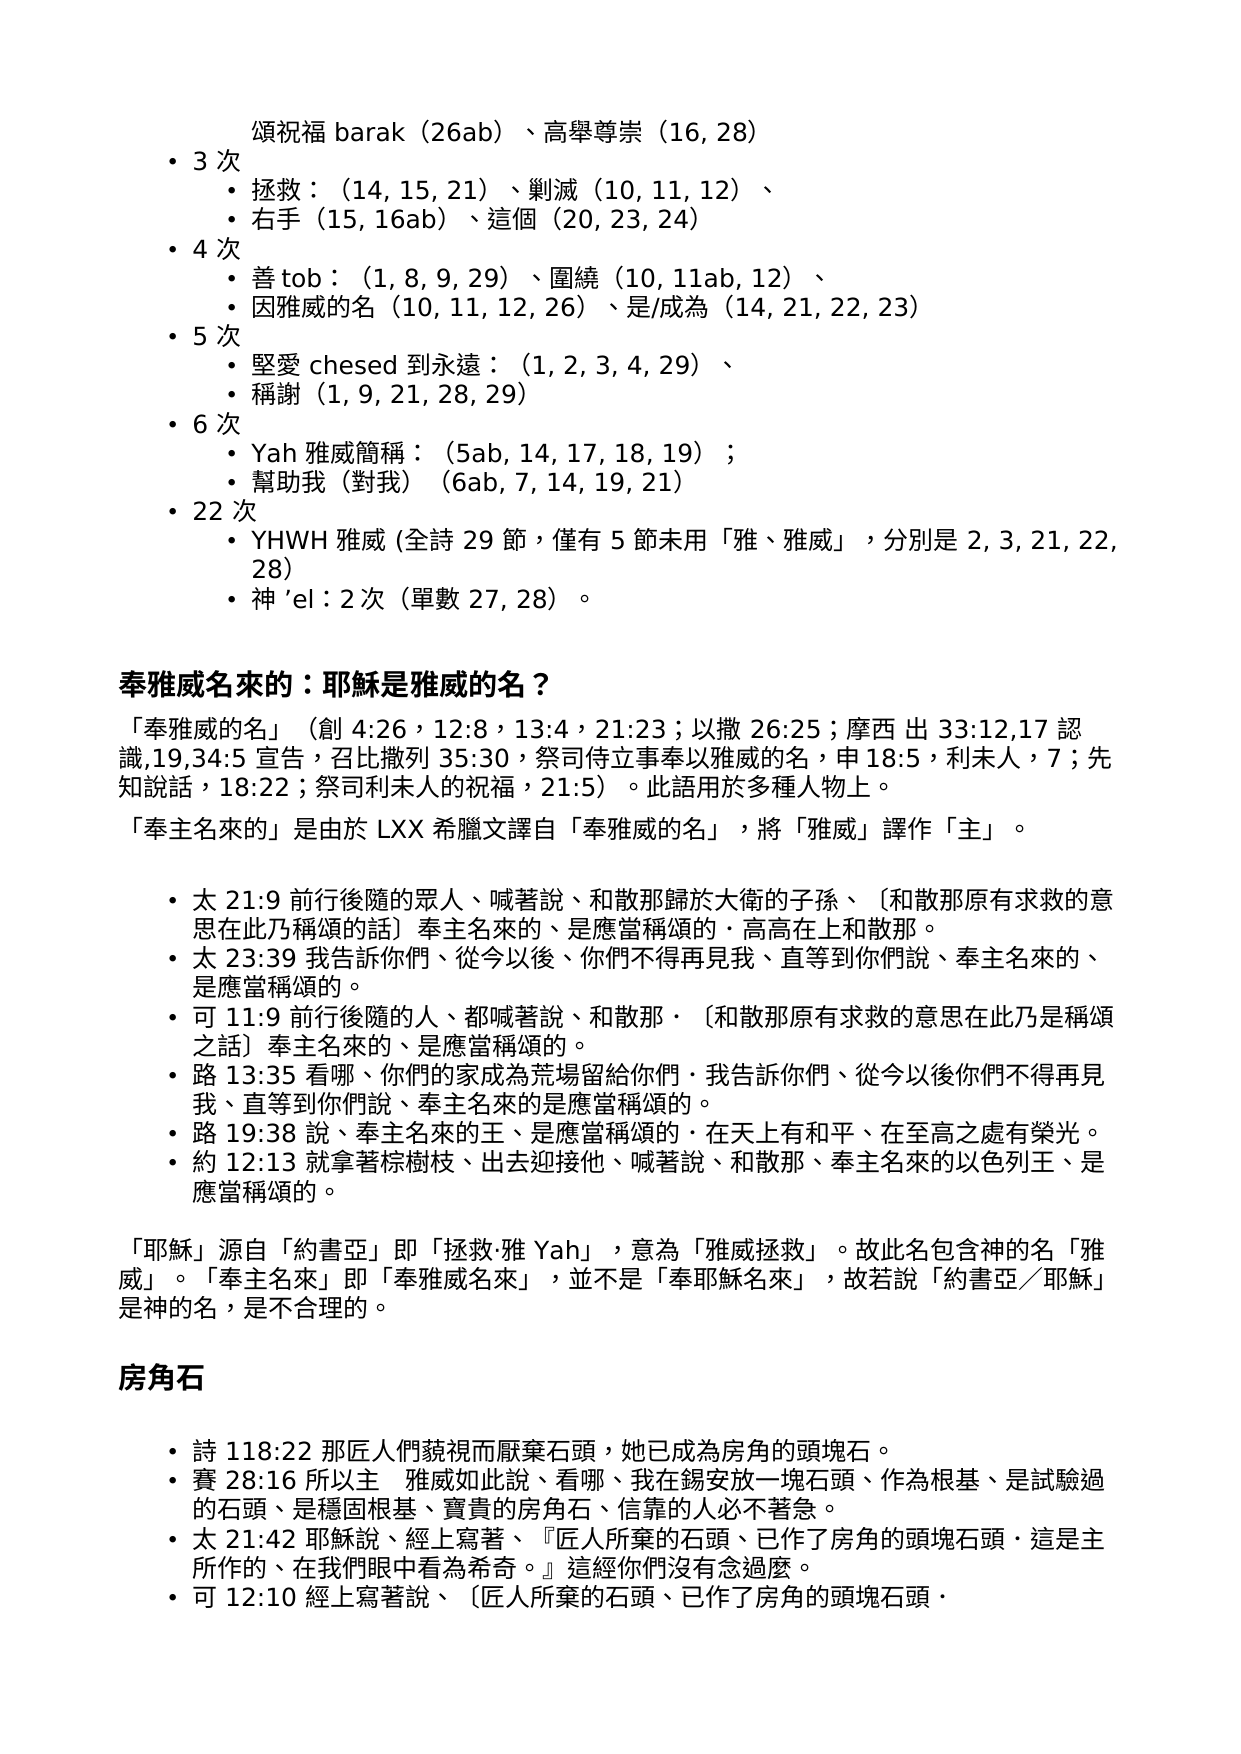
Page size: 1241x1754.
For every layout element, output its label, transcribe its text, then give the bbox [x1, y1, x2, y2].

list 拯救：（14, 15, 21）、剿滅（10, 11, 12）、 [236, 176, 1122, 206]
list Yah 雅威簡稱：（5ab, 14, 17, 18, 19）； [236, 439, 1122, 468]
list 賽 28:16 所以主 雅威如此說、看哪、我在錫安放一塊石頭、作為根基、是試驗過的石頭、是穩固根基、寶貴的房角石、信靠的人必不著急。 [177, 1466, 1122, 1525]
list 太 23:39 我告訴你們、從今以後、你們不得再見我、直等到你們說、奉主名來的、是應當稱頌的。 [177, 944, 1122, 1003]
list 善tob：（1, 8, 9, 29）、圍繞（10, 11ab, 12）、 [236, 264, 1122, 293]
text 「奉雅威的名」（創 4:26，12:8，13:4，21:23；以撒 26:25；摩西 出 33:12,17 認識,19,34:5 宣告，召比撒列 35:30，祭司侍立事奉以雅威的名，申18:5，利未人，7；先知說話，18:22；祭司利未人的祝福，21:5）。此語用於多種人物上。 [118, 715, 1122, 802]
list YHWH 雅威 (全詩 29 節，僅有 5 節未用「雅、雅威」，分別是 2, 3, 21, 22, 28） [236, 526, 1122, 585]
list 堅愛 chesed 到永遠：（1, 2, 3, 4, 29）、 [236, 351, 1122, 381]
list 路 19:38 說、奉主名來的王、是應當稱頌的．在天上有和平、在至高之處有榮光。 [177, 1119, 1122, 1148]
list 右手（15, 16ab）、這個（20, 23, 24） [236, 206, 1122, 235]
text 「耶穌」源自「約書亞」即「拯救·雅 Yah」，意為「雅威拯救」。故此名包含神的名「雅威」。「奉主名來」即「奉雅威名來」，並不是「奉耶穌名來」，故若說「約書亞／耶穌」是神的名，是不合理的。 [118, 1236, 1122, 1324]
list 稱謝（1, 9, 21, 28, 29） [236, 381, 1122, 410]
list 4 次 [177, 235, 1122, 264]
list 可 11:9 前行後隨的人、都喊著說、和散那．〔和散那原有求救的意思在此乃是稱頌之話〕奉主名來的、是應當稱頌的。 [177, 1003, 1122, 1061]
subtitle 奉雅威名來的：耶穌是雅威的名？ [118, 668, 1122, 702]
list 因雅威的名（10, 11, 12, 26）、是/成為（14, 21, 22, 23） [236, 293, 1122, 322]
list 路 13:35 看哪、你們的家成為荒場留給你們．我告訴你們、從今以後你們不得再見我、直等到你們說、奉主名來的是應當稱頌的。 [177, 1061, 1122, 1119]
list 幫助我（對我）（6ab, 7, 14, 19, 21） [236, 468, 1122, 497]
list 約 12:13 就拿著棕樹枝、出去迎接他、喊著說、和散那、奉主名來的以色列王、是應當稱頌的。 [177, 1148, 1122, 1207]
list 太 21:9 前行後隨的眾人、喊著說、和散那歸於大衛的子孫、〔和散那原有求救的意思在此乃稱頌的話〕奉主名來的、是應當稱頌的．高高在上和散那。 [177, 886, 1122, 944]
list 詩 118:22 那匠人們藐視而厭棄石頭，她已成為房角的頭塊石。 [177, 1437, 1122, 1466]
list 22 次 [177, 497, 1122, 526]
text 「奉主名來的」是由於 LXX 希臘文譯自「奉雅威的名」，將「雅威」譯作「主」。 [118, 815, 1122, 844]
list 太 21:42 耶穌說、經上寫著、『匠人所棄的石頭、已作了房角的頭塊石頭．這是主所作的、在我們眼中看為希奇。』這經你們沒有念過麼。 [177, 1525, 1122, 1583]
list 6 次 [177, 410, 1122, 439]
list 頌祝福 barak（26ab）、高舉尊崇（16, 28） [236, 118, 1122, 147]
list 神 ’el：2次（單數 27, 28）。 [236, 585, 1122, 614]
list 3 次 [177, 147, 1122, 176]
list 5 次 [177, 322, 1122, 351]
list 可 12:10 經上寫著說、〔匠人所棄的石頭、已作了房角的頭塊石頭． [177, 1583, 1122, 1612]
subtitle 房角石 [118, 1361, 1122, 1395]
